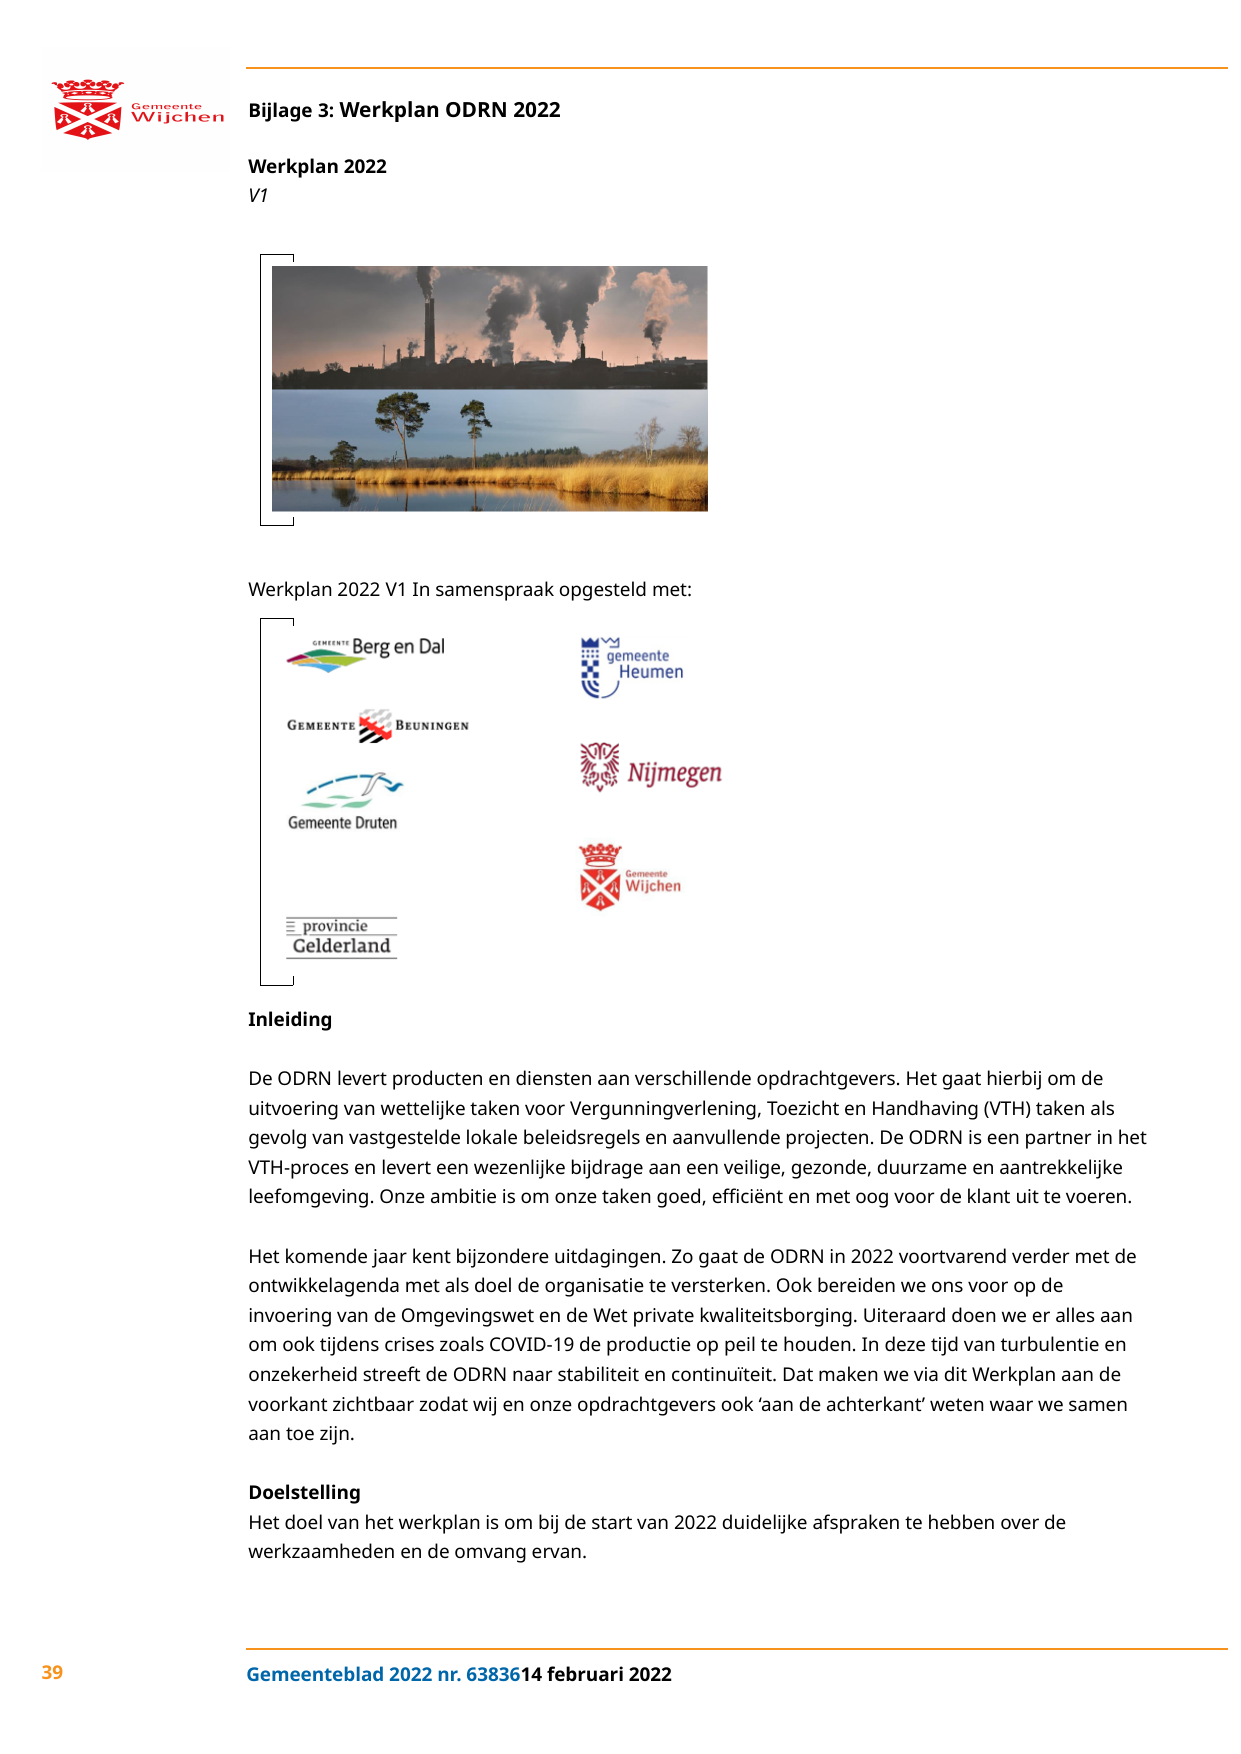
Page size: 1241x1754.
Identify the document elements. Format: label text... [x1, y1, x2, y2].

text Doelstelling [248, 1479, 1152, 1505]
text V1 [248, 182, 1152, 208]
text Werkplan 2022 [248, 153, 1152, 179]
picture [268, 262, 712, 517]
text Inleiding [248, 1006, 1152, 1032]
picture [41, 47, 231, 172]
text De ODRN levert producten en diensten aan verschillende opdrachtgevers. Het gaat hierbij om de uitvoering van wettelijke taken voor Vergunningverlening, Toezicht en Handhaving (VTH) taken als gevolg van vastgestelde lokale beleidsregels en aanvullende projecten. De ODRN is een partner in het VTH-proces en levert een wezenlijke bijdrage aan een veilige, gezonde, duurzame en aantrekkelijke leefomgeving. Onze ambitie is om onze taken goed, efficiënt en met oog voor de klant uit te voeren. [248, 1065, 1152, 1209]
text Het komende jaar kent bijzondere uitdagingen. Zo gaat de ODRN in 2022 voortvarend verder met de ontwikkelagenda met als doel de organisatie te versterken. Ook bereiden we ons voor op de invoering van de Omgevingswet en de Wet private kwaliteitsborging. Uiteraard doen we er alles aan om ook tijdens crises zoals COVID-19 de productie op peil te houden. In deze tijd van turbulentie en onzekerheid streeft de ODRN naar stabiliteit en continuïteit. Dat maken we via dit Werkplan aan de voorkant zichtbaar zodat wij en onze opdrachtgevers ook ‘aan de achterkant’ weten waar we samen aan toe zijn. [248, 1243, 1152, 1446]
text Bijlage 3: Werkplan ODRN 2022 [248, 95, 1152, 123]
picture [268, 626, 742, 976]
text Het doel van het werkplan is om bij de start van 2022 duidelijke afspraken te hebben over de werkzaamheden en de omvang ervan. [248, 1509, 1152, 1564]
text Werkplan 2022 V1 In samenspraak opgesteld met: [248, 576, 1152, 602]
